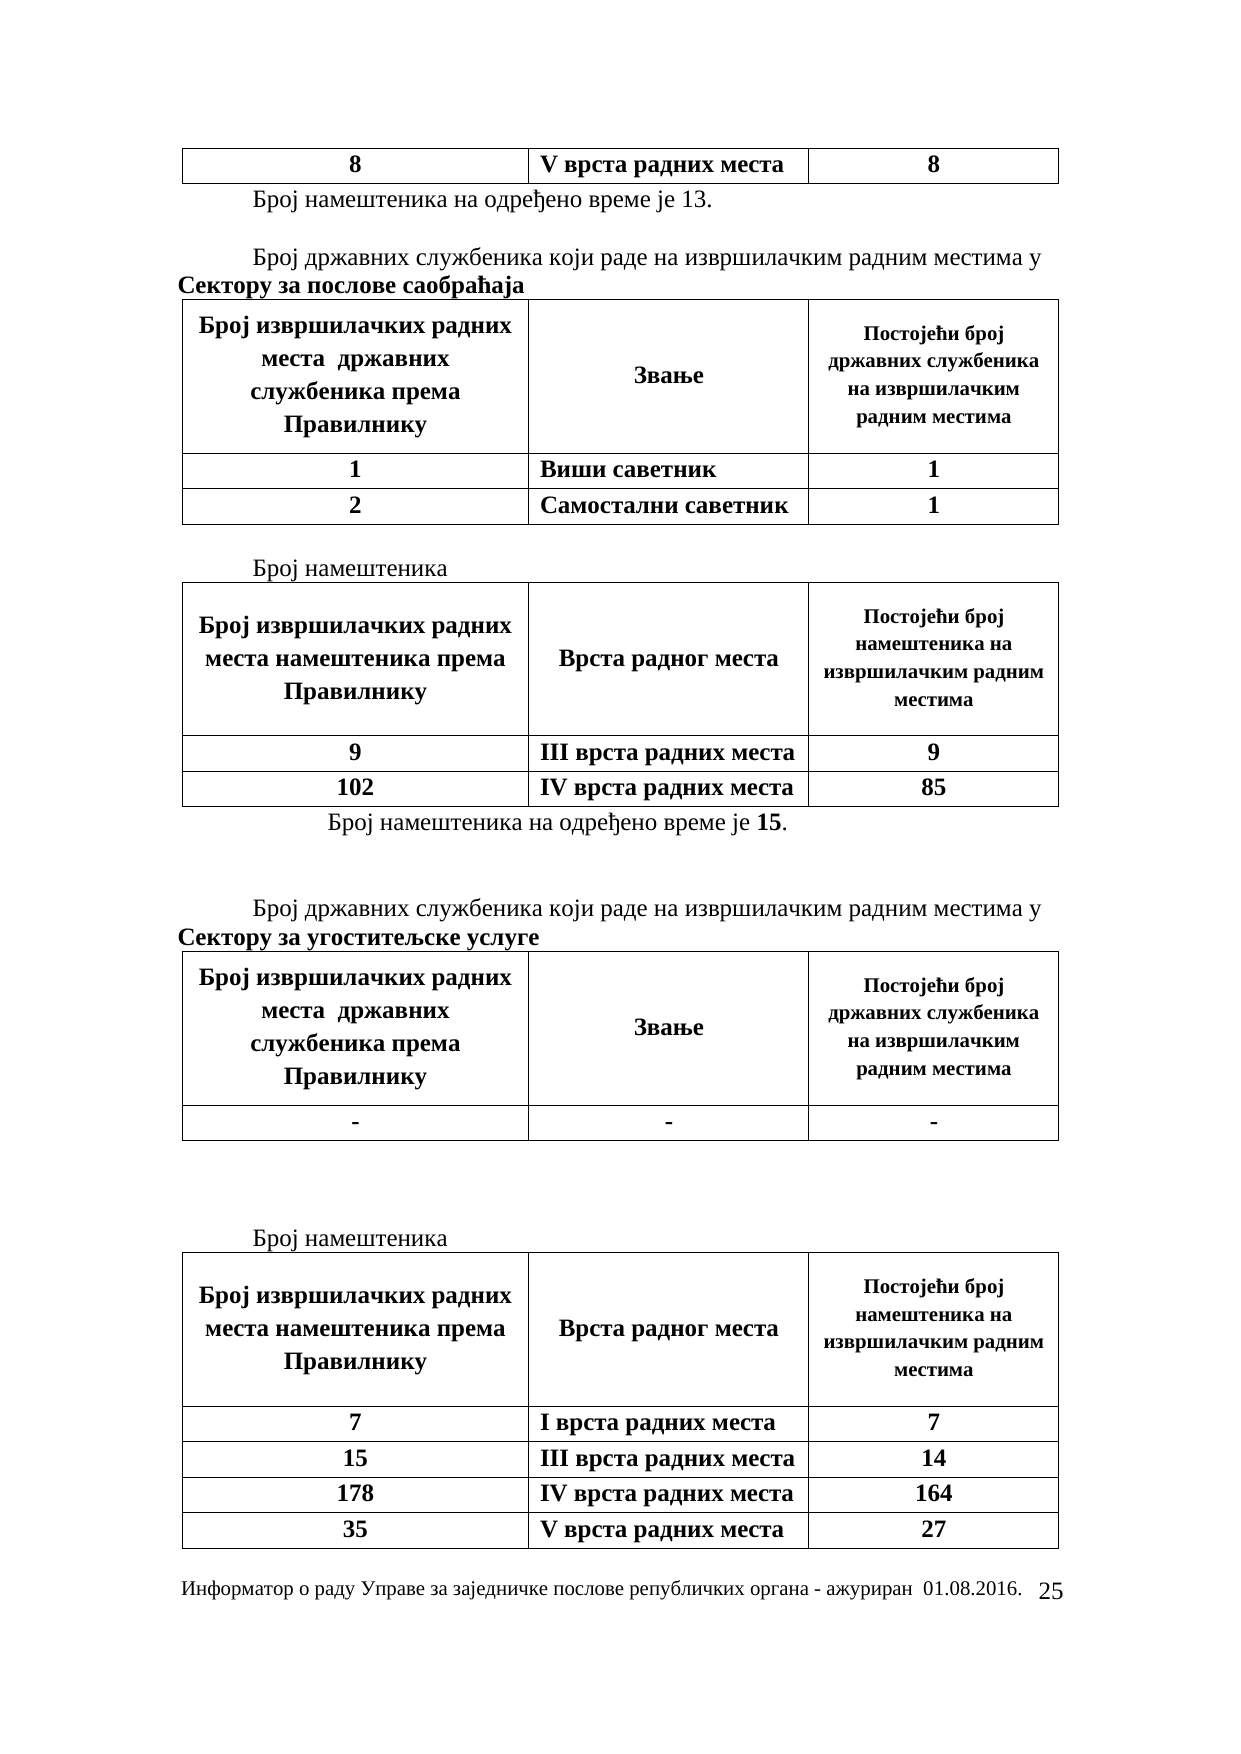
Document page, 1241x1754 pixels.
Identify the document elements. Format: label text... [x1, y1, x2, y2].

table_cell III врста радних места [529, 1442, 808, 1477]
text Сектору за угоститељске услуге [177, 922, 1063, 951]
table_cell IV врста радних места [529, 1478, 808, 1512]
text Сектору за послове саобраћаја [177, 270, 1063, 299]
table_cell IV врста радних места [529, 772, 808, 806]
table_cell V врста радних места [529, 149, 808, 183]
text Број намештeника на одређено време је 13. [177, 184, 1063, 213]
table_cell 27 [809, 1513, 1058, 1547]
table_header Број извршилачких радних места намештеника према Правилнику [183, 1253, 528, 1406]
table_cell 8 [809, 149, 1058, 183]
table_header Број извршилачких радних места државних службеника према Правилнику [183, 300, 528, 453]
table_cell 7 [183, 1407, 528, 1441]
table_cell 1 [183, 454, 528, 488]
table_cell 2 [183, 489, 528, 523]
text Број намештеника [177, 553, 1063, 582]
table_header Постојећи број намештеника на извршилачким радним местима [809, 1253, 1058, 1406]
table_cell 7 [809, 1407, 1058, 1441]
text Број државних службеника који раде на извршилачким радним местима у [177, 893, 1063, 922]
table_cell 1 [809, 489, 1058, 523]
table_cell 9 [809, 736, 1058, 771]
table_cell 14 [809, 1442, 1058, 1477]
table_header Врста радног места [529, 1253, 808, 1406]
table_cell 1 [809, 454, 1058, 488]
table_cell 178 [183, 1478, 528, 1512]
table_cell 35 [183, 1513, 528, 1547]
table_cell 102 [183, 772, 528, 806]
table_cell 15 [183, 1442, 528, 1477]
table_cell 8 [183, 149, 528, 183]
table_header Број извршилачких радних места државних службеника према Правилнику [183, 952, 528, 1104]
table_cell - [529, 1106, 808, 1140]
table_header Звање [529, 300, 808, 453]
table_cell - [183, 1106, 528, 1140]
text Број намештеника [177, 1223, 1063, 1252]
table_cell V врста радних места [529, 1513, 808, 1547]
table_cell 9 [183, 736, 528, 771]
table_header Постојећи број намештеника на извршилачким радним местима [809, 583, 1058, 735]
table_cell 85 [809, 772, 1058, 806]
table_cell Виши саветник [529, 454, 808, 488]
text Број намештeника на одређено време је 15. [177, 807, 1063, 836]
table_header Звање [529, 952, 808, 1104]
table_header Постојећи број државних службеника на извршилачким радним местима [809, 300, 1058, 453]
table_header Постојећи број државних службеника на извршилачким радним местима [809, 952, 1058, 1104]
text Број државних службеника који раде на извршилачким радним местима у [177, 242, 1063, 270]
table_cell I врста радних места [529, 1407, 808, 1441]
table_cell Самостални саветник [529, 489, 808, 523]
table_cell 164 [809, 1478, 1058, 1512]
table_header Број извршилачких радних места намештеника према Правилнику [183, 583, 528, 735]
table_cell III врста радних места [529, 736, 808, 771]
table_cell - [809, 1106, 1058, 1140]
table_header Врста радног места [529, 583, 808, 735]
